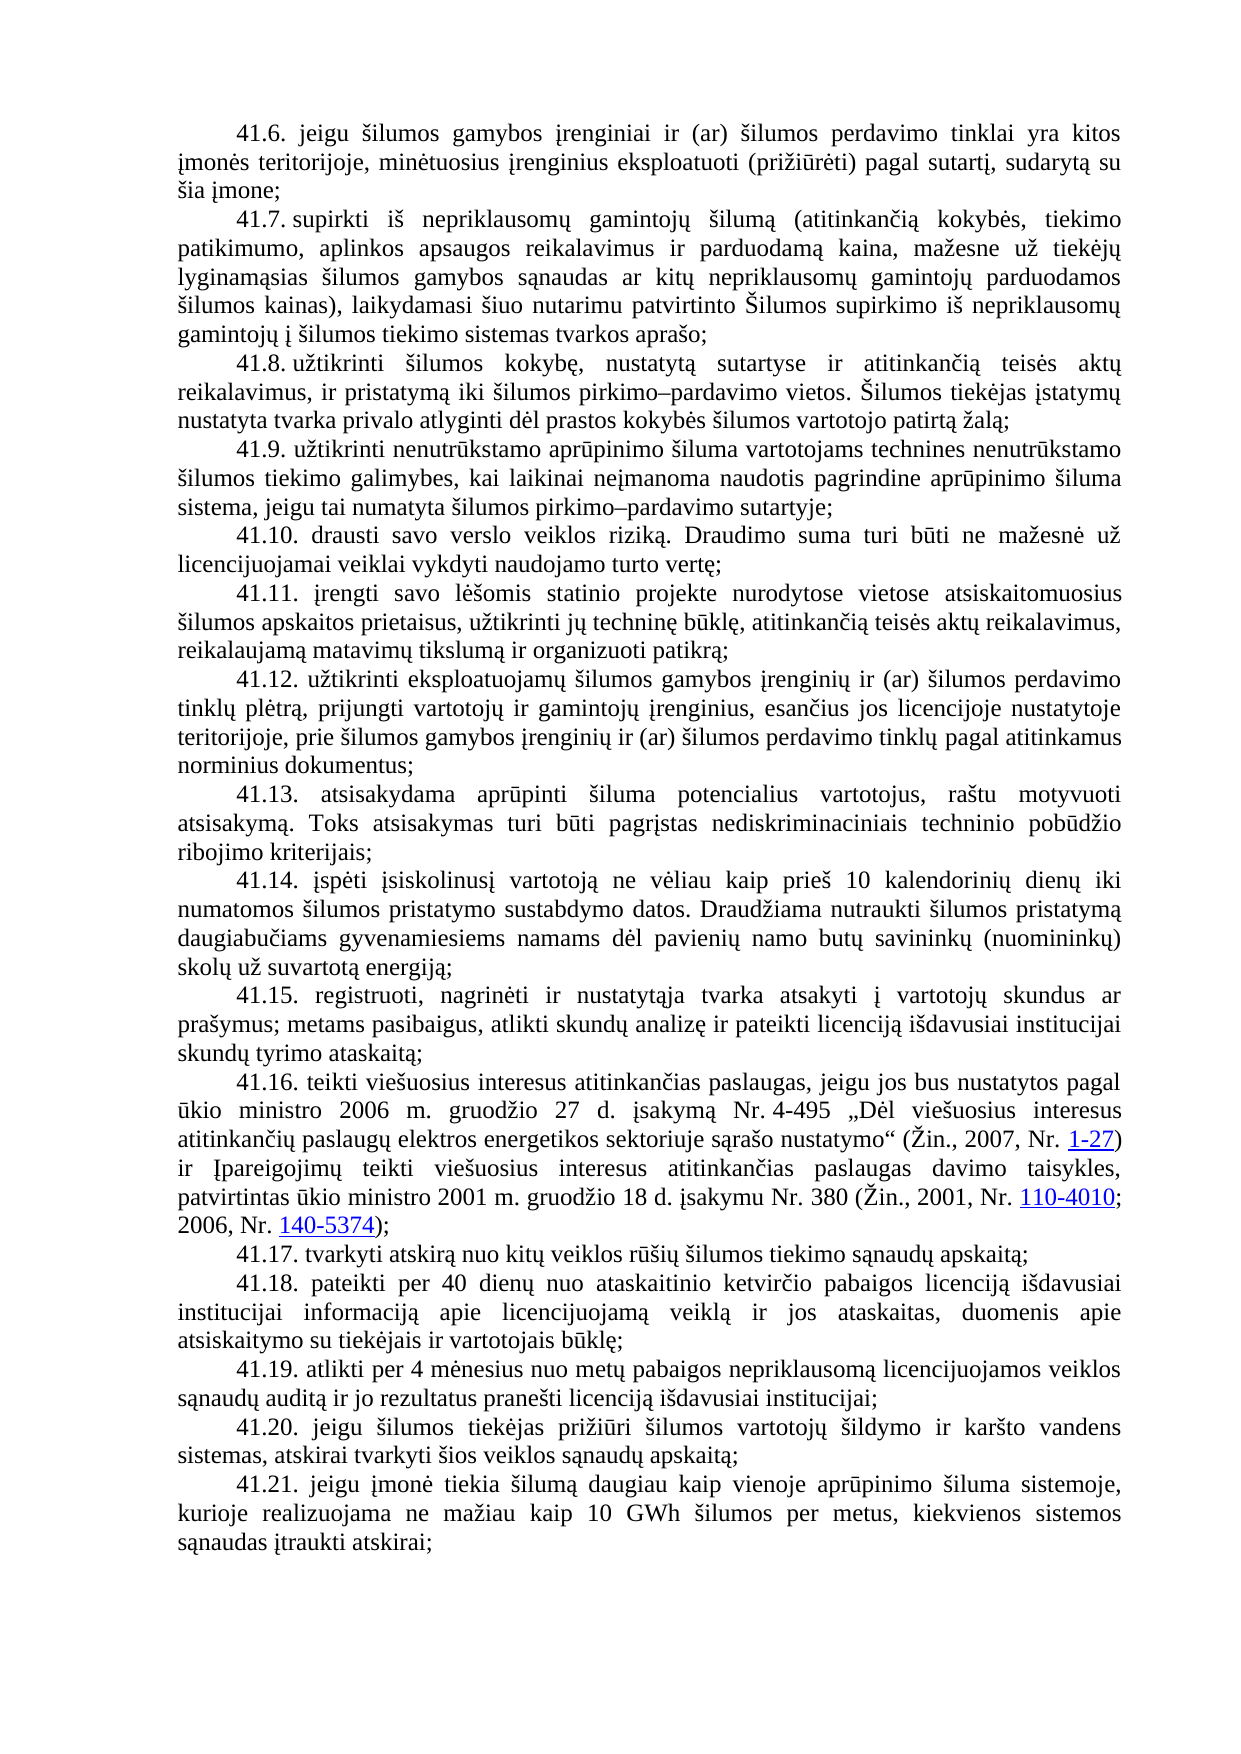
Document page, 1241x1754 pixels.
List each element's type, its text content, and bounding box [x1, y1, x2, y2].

text 41.17. tvarkyti atskirą nuo kitų veiklos rūšių šilumos tiekimo sąnaudų apskaitą; [177, 1239, 1122, 1268]
text 41.8. užtikrinti šilumos kokybę, nustatytą sutartyse ir atitinkančią teisės aktų reikalavimus, ir pristatymą iki šilumos pirkimo–pardavimo vietos. Šilumos tiekėjas įstatymų nustatyta tvarka privalo atlyginti dėl prastos kokybės šilumos vartotojo patirtą žalą; [177, 348, 1122, 434]
text 41.6. jeigu šilumos gamybos įrenginiai ir (ar) šilumos perdavimo tinklai yra kitos įmonės teritorijoje, minėtuosius įrenginius eksploatuoti (prižiūrėti) pagal sutartį, sudarytą su šia įmone; [177, 118, 1122, 204]
text 41.14. įspėti įsiskolinusį vartotoją ne vėliau kaip prieš 10 kalendorinių dienų iki numatomos šilumos pristatymo sustabdymo datos. Draudžiama nutraukti šilumos pristatymą daugiabučiams gyvenamiesiems namams dėl pavienių namo butų savininkų (nuomininkų) skolų už suvartotą energiją; [177, 866, 1122, 981]
text 41.21. jeigu įmonė tiekia šilumą daugiau kaip vienoje aprūpinimo šiluma sistemoje, kurioje realizuojama ne mažiau kaip 10 GWh šilumos per metus, kiekvienos sistemos sąnaudas įtraukti atskirai; [177, 1469, 1122, 1556]
text 41.16. teikti viešuosius interesus atitinkančias paslaugas, jeigu jos bus nustatytos pagal ūkio ministro 2006 m. gruodžio 27 d. įsakymą Nr. 4-495 „Dėl viešuosius interesus atitinkančių paslaugų elektros energetikos sektoriuje sąrašo nustatymo“ (Žin., 2007, Nr. 1-27) ir Įpareigojimų teikti viešuosius interesus atitinkančias paslaugas davimo taisykles, patvirtintas ūkio ministro 2001 m. gruodžio 18 d. įsakymu Nr. 380 (Žin., 2001, Nr. 110-4010; 2006, Nr. 140-5374); [177, 1067, 1122, 1239]
text 41.12. užtikrinti eksploatuojamų šilumos gamybos įrenginių ir (ar) šilumos perdavimo tinklų plėtrą, prijungti vartotojų ir gamintojų įrenginius, esančius jos licencijoje nustatytoje teritorijoje, prie šilumos gamybos įrenginių ir (ar) šilumos perdavimo tinklų pagal atitinkamus norminius dokumentus; [177, 664, 1122, 779]
text 41.18. pateikti per 40 dienų nuo ataskaitinio ketvirčio pabaigos licenciją išdavusiai institucijai informaciją apie licencijuojamą veiklą ir jos ataskaitas, duomenis apie atsiskaitymo su tiekėjais ir vartotojais būklę; [177, 1268, 1122, 1354]
text 41.7. supirkti iš nepriklausomų gamintojų šilumą (atitinkančią kokybės, tiekimo patikimumo, aplinkos apsaugos reikalavimus ir parduodamą kaina, mažesne už tiekėjų lyginamąsias šilumos gamybos sąnaudas ar kitų nepriklausomų gamintojų parduodamos šilumos kainas), laikydamasi šiuo nutarimu patvirtinto Šilumos supirkimo iš nepriklausomų gamintojų į šilumos tiekimo sistemas tvarkos aprašo; [177, 204, 1122, 348]
text 41.9. užtikrinti nenutrūkstamo aprūpinimo šiluma vartotojams technines nenutrūkstamo šilumos tiekimo galimybes, kai laikinai neįmanoma naudotis pagrindine aprūpinimo šiluma sistema, jeigu tai numatyta šilumos pirkimo–pardavimo sutartyje; [177, 434, 1122, 521]
text 41.10. drausti savo verslo veiklos riziką. Draudimo suma turi būti ne mažesnė už licencijuojamai veiklai vykdyti naudojamo turto vertę; [177, 521, 1122, 578]
text 41.11. įrengti savo lėšomis statinio projekte nurodytose vietose atsiskaitomuosius šilumos apskaitos prietaisus, užtikrinti jų techninę būklę, atitinkančią teisės aktų reikalavimus, reikalaujamą matavimų tikslumą ir organizuoti patikrą; [177, 578, 1122, 664]
text 41.13. atsisakydama aprūpinti šiluma potencialius vartotojus, raštu motyvuoti atsisakymą. Toks atsisakymas turi būti pagrįstas nediskriminaciniais techninio pobūdžio ribojimo kriterijais; [177, 779, 1122, 866]
text 41.15. registruoti, nagrinėti ir nustatytąja tvarka atsakyti į vartotojų skundus ar prašymus; metams pasibaigus, atlikti skundų analizę ir pateikti licenciją išdavusiai institucijai skundų tyrimo ataskaitą; [177, 981, 1122, 1067]
text 41.20. jeigu šilumos tiekėjas prižiūri šilumos vartotojų šildymo ir karšto vandens sistemas, atskirai tvarkyti šios veiklos sąnaudų apskaitą; [177, 1412, 1122, 1469]
text 41.19. atlikti per 4 mėnesius nuo metų pabaigos nepriklausomą licencijuojamos veiklos sąnaudų auditą ir jo rezultatus pranešti licenciją išdavusiai institucijai; [177, 1354, 1122, 1412]
